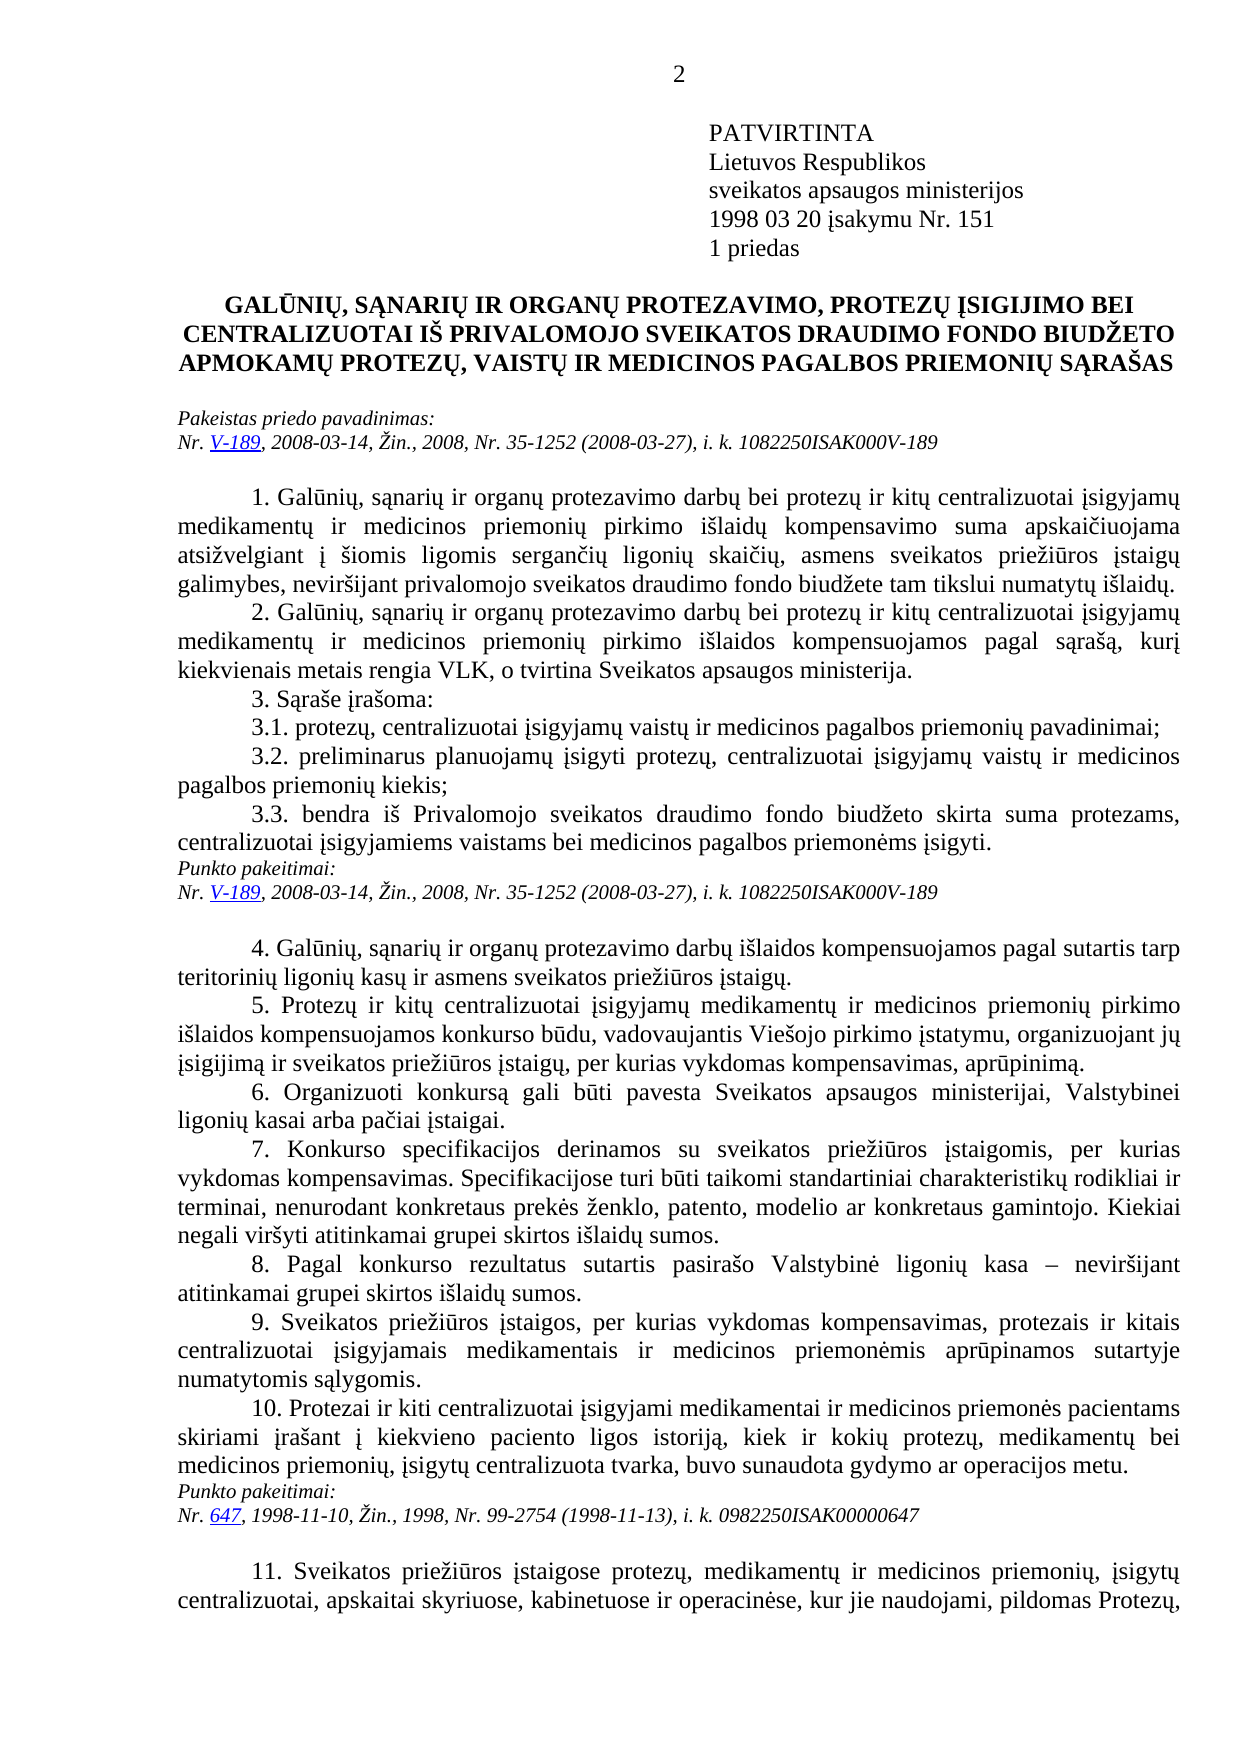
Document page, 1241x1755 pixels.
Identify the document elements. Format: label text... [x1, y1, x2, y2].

text Nr. V-189, 2008-03-14, Žin., 2008, Nr. 35-1252 (2008-03-27), i. k. 1082250ISAK000V-189 [177, 880, 1181, 904]
text 7. Konkurso specifikacijos derinamos su sveikatos priežiūros įstaigomis, per kurias vykdomas kompensavimas. Specifikacijose turi būti taikomi standartiniai charakteristikų rodikliai ir terminai, nenurodant konkretaus prekės ženklo, patento, modelio ar konkretaus gamintojo. Kiekiai negali viršyti atitinkamai grupei skirtos išlaidų sumos. [177, 1134, 1181, 1249]
text Punkto pakeitimai: [177, 856, 1181, 880]
text 9. Sveikatos priežiūros įstaigos, per kurias vykdomas kompensavimas, protezais ir kitais centralizuotai įsigyjamais medikamentais ir medicinos priemonėmis aprūpinamos sutartyje numatytomis sąlygomis. [177, 1307, 1181, 1393]
text 1 priedas [177, 233, 1181, 262]
text 3. Sąraše įrašoma: [177, 684, 1181, 712]
text Nr. V-189, 2008-03-14, Žin., 2008, Nr. 35-1252 (2008-03-27), i. k. 1082250ISAK000V-189 [177, 430, 1181, 454]
text 11. Sveikatos priežiūros įstaigose protezų, medikamentų ir medicinos priemonių, įsigytų centralizuotai, apskaitai skyriuose, kabinetuose ir operacinėse, kur jie naudojami, pildomas Protezų, [177, 1556, 1181, 1614]
text Punkto pakeitimai: [177, 1479, 1181, 1503]
text 10. Protezai ir kiti centralizuotai įsigyjami medikamentai ir medicinos priemonės pacientams skiriami įrašant į kiekvieno paciento ligos istoriją, kiek ir kokių protezų, medikamentų bei medicinos priemonių, įsigytų centralizuota tvarka, buvo sunaudota gydymo ar operacijos metu. [177, 1393, 1181, 1479]
text 3.3. bendra iš Privalomojo sveikatos draudimo fondo biudžeto skirta suma protezams, centralizuotai įsigyjamiems vaistams bei medicinos pagalbos priemonėms įsigyti. [177, 799, 1181, 856]
text 2. Galūnių, sąnarių ir organų protezavimo darbų bei protezų ir kitų centralizuotai įsigyjamų medikamentų ir medicinos priemonių pirkimo išlaidos kompensuojamos pagal sąrašą, kurį kiekvienais metais rengia VLK, o tvirtina Sveikatos apsaugos ministerija. [177, 597, 1181, 684]
text 3.1. protezų, centralizuotai įsigyjamų vaistų ir medicinos pagalbos priemonių pavadinimai; [177, 712, 1181, 741]
text 1. Galūnių, sąnarių ir organų protezavimo darbų bei protezų ir kitų centralizuotai įsigyjamų medikamentų ir medicinos priemonių pirkimo išlaidų kompensavimo suma apskaičiuojama atsižvelgiant į šiomis ligomis sergančių ligonių skaičių, asmens sveikatos priežiūros įstaigų galimybes, neviršijant privalomojo sveikatos draudimo fondo biudžete tam tikslui numatytų išlaidų. [177, 482, 1181, 597]
text 3.2. preliminarus planuojamų įsigyti protezų, centralizuotai įsigyjamų vaistų ir medicinos pagalbos priemonių kiekis; [177, 741, 1181, 799]
text GALŪNIŲ, SĄNARIŲ IR ORGANŲ PROTEZAVIMO, PROTEZŲ ĮSIGIJIMO BEI CENTRALIZUOTAI IŠ PRIVALOMOJO SVEIKATOS DRAUDIMO FONDO BIUDŽETO APMOKAMŲ PROTEZŲ, VAISTŲ IR MEDICINOS PAGALBOS PRIEMONIŲ SĄRAŠAS [177, 291, 1181, 377]
text 6. Organizuoti konkursą gali būti pavesta Sveikatos apsaugos ministerijai, Valstybinei ligonių kasai arba pačiai įstaigai. [177, 1077, 1181, 1134]
text Lietuvos Respublikos [177, 147, 1181, 176]
text Nr. 647, 1998-11-10, Žin., 1998, Nr. 99-2754 (1998-11-13), i. k. 0982250ISAK00000647 [177, 1503, 1181, 1527]
text 1998 03 20 įsakymu Nr. 151 [177, 204, 1181, 233]
text 8. Pagal konkurso rezultatus sutartis pasirašo Valstybinė ligonių kasa – neviršijant atitinkamai grupei skirtos išlaidų sumos. [177, 1249, 1181, 1307]
text 4. Galūnių, sąnarių ir organų protezavimo darbų išlaidos kompensuojamos pagal sutartis tarp teritorinių ligonių kasų ir asmens sveikatos priežiūros įstaigų. [177, 933, 1181, 991]
text 5. Protezų ir kitų centralizuotai įsigyjamų medikamentų ir medicinos priemonių pirkimo išlaidos kompensuojamos konkurso būdu, vadovaujantis Viešojo pirkimo įstatymu, organizuojant jų įsigijimą ir sveikatos priežiūros įstaigų, per kurias vykdomas kompensavimas, aprūpinimą. [177, 991, 1181, 1077]
text Pakeistas priedo pavadinimas: [177, 406, 1181, 430]
text sveikatos apsaugos ministerijos [177, 176, 1181, 204]
text PATVIRTINTA [709, 118, 1181, 147]
